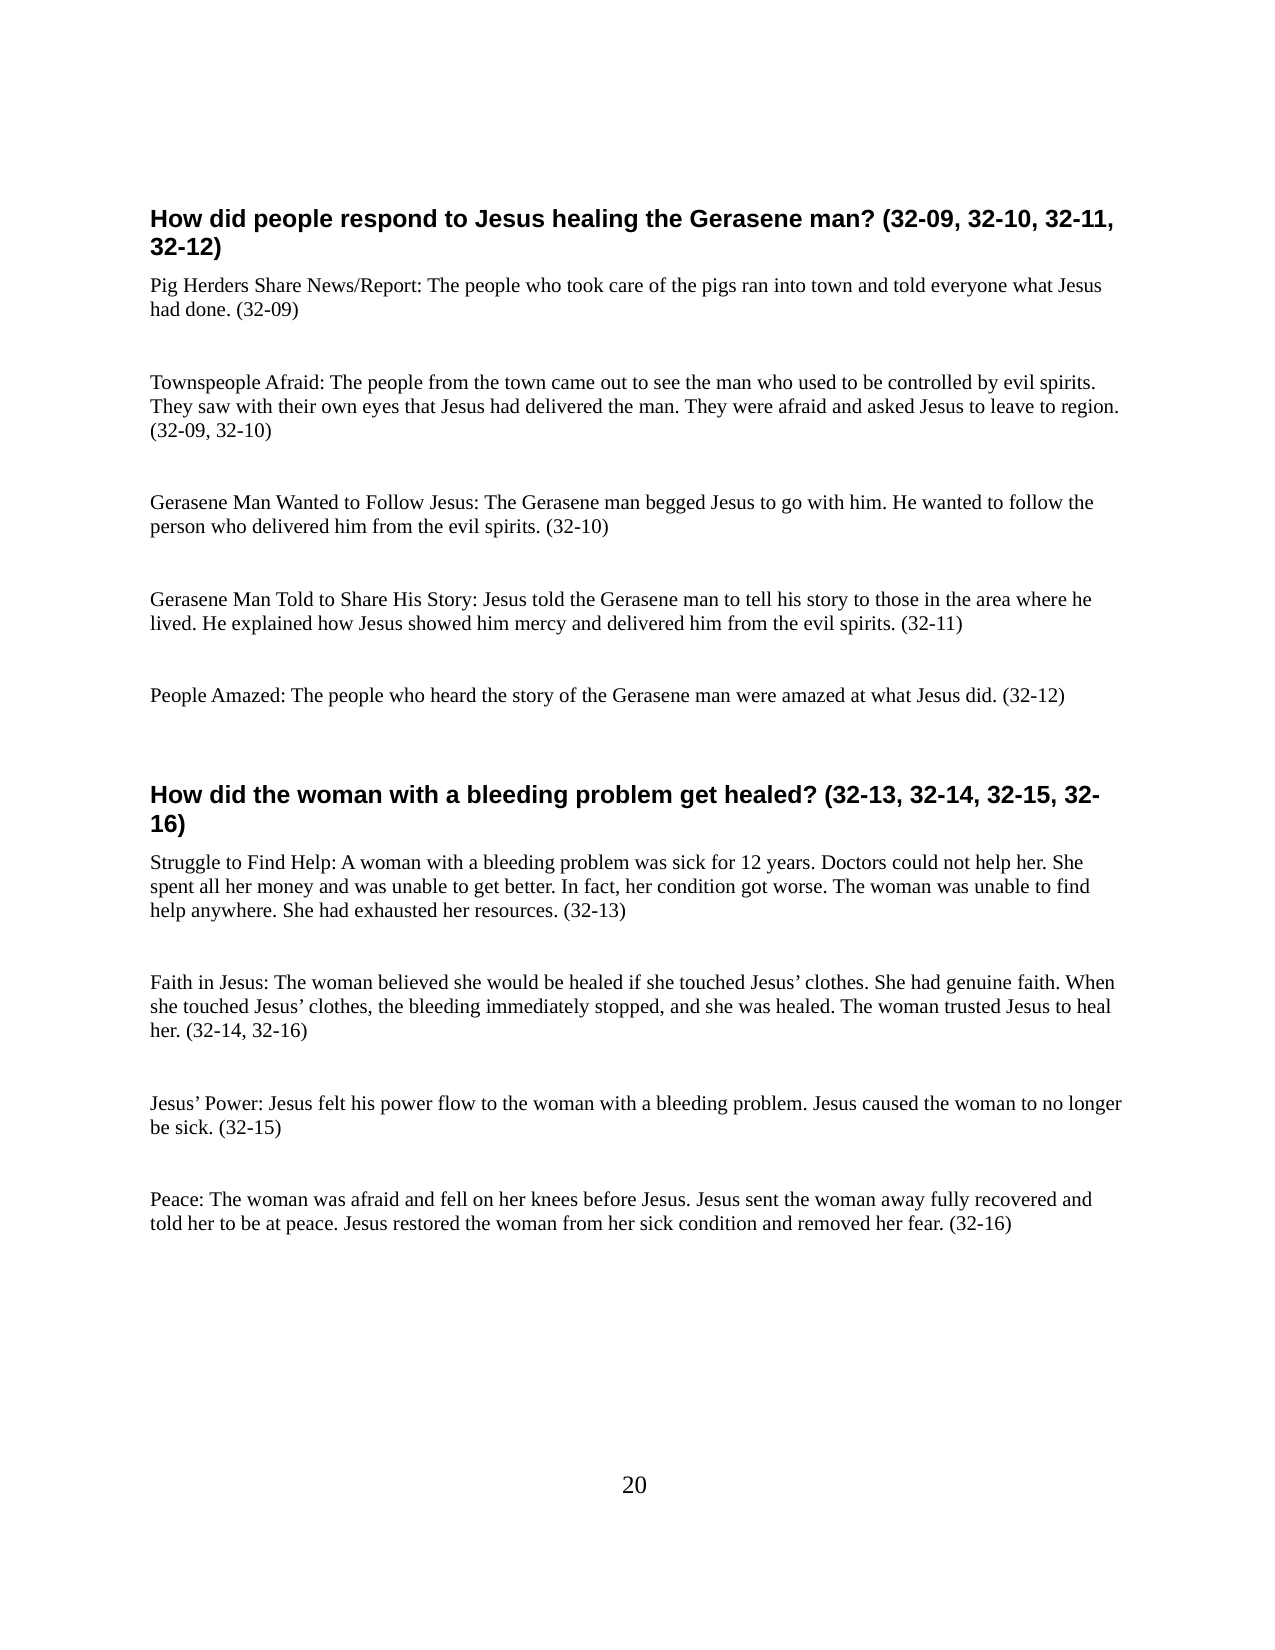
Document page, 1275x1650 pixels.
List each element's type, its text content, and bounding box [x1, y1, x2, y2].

text Peace: The woman was afraid and fell on her knees before Jesus. Jesus sent the woman away fully recovered and told her to be at peace. Jesus restored the woman from her sick condition and removed her fear. (32-16) [150, 1187, 1125, 1235]
subtitle How did the woman with a bleeding problem get healed? (32-13, 32-14, 32-15, 32-16) [150, 780, 1125, 837]
text Gerasene Man Told to Share His Story: Jesus told the Gerasene man to tell his story to those in the area where he lived. He explained how Jesus showed him mercy and delivered him from the evil spirits. (32-11) [150, 586, 1125, 634]
text Struggle to Find Help: A woman with a bleeding problem was sick for 12 years. Doctors could not help her. She spent all her money and was unable to get better. In fact, her condition got worse. The woman was unable to find help anywhere. She had exhausted her resources. (32-13) [150, 850, 1125, 922]
text Faith in Jesus: The woman believed she would be healed if she touched Jesus’ clothes. She had genuine faith. When she touched Jesus’ clothes, the bleeding immediately stopped, and she was healed. The woman trusted Jesus to heal her. (32-14, 32-16) [150, 970, 1125, 1042]
text Jesus’ Power: Jesus felt his power flow to the woman with a bleeding problem. Jesus caused the woman to no longer be sick. (32-15) [150, 1091, 1125, 1139]
subtitle How did people respond to Jesus healing the Gerasene man? (32-09, 32-10, 32-11, 32-12) [150, 204, 1125, 261]
text Gerasene Man Wanted to Follow Jesus: The Gerasene man begged Jesus to go with him. He wanted to follow the person who delivered him from the evil spirits. (32-10) [150, 490, 1125, 538]
text Townspeople Afraid: The people from the town came out to see the man who used to be controlled by evil spirits. They saw with their own eyes that Jesus had delivered the man. They were afraid and asked Jesus to leave to region. (32-09, 32-10) [150, 370, 1125, 442]
text People Amazed: The people who heard the story of the Gerasene man were amazed at what Jesus did. (32-12) [150, 683, 1125, 707]
text Pig Herders Share News/Report: The people who took care of the pigs ran into town and told everyone what Jesus had done. (32-09) [150, 273, 1125, 321]
